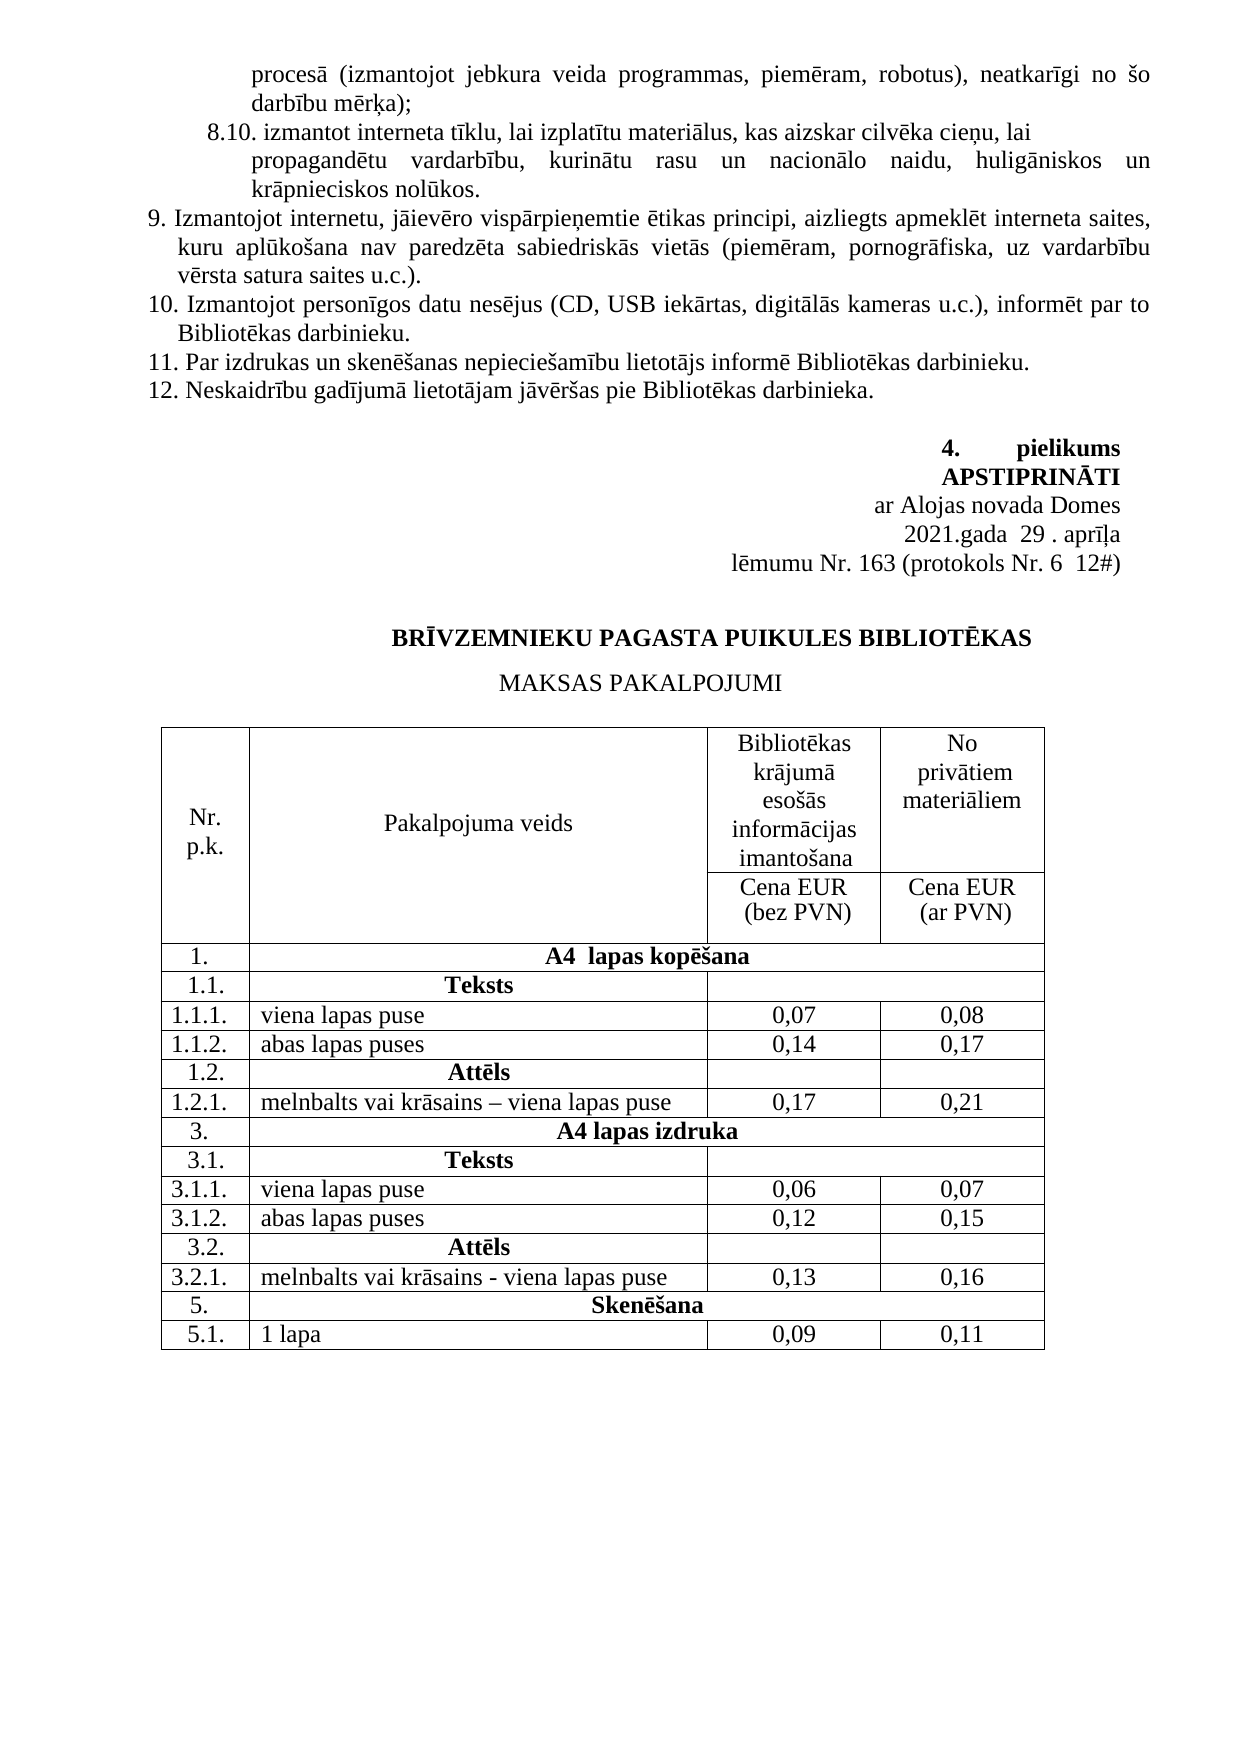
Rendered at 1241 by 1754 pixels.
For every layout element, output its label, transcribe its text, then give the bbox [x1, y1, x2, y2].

table_cell 1 lapa [250, 1321, 707, 1348]
table_cell 3.2.1. [162, 1264, 249, 1291]
text procesā (izmantojot jebkura veida programmas, piemēram, robotus), neatkarīgi no šo darbību mērķa); [207, 59, 1152, 117]
table_cell Cena EUR (ar PVN) [881, 873, 1044, 942]
table_cell 1.2. [162, 1060, 249, 1088]
table_cell 5.1. [162, 1321, 249, 1348]
table_cell Teksts [250, 972, 707, 1001]
table_header No privātiem materiāliem [881, 728, 1044, 872]
table_cell 0,07 [708, 1002, 880, 1029]
table_cell 0,15 [881, 1205, 1044, 1233]
table_cell 3.1. [162, 1147, 249, 1176]
table_cell A4 lapas kopēšana [250, 944, 1044, 971]
table_cell melnbalts vai krāsains - viena lapas puse [250, 1264, 707, 1291]
table_cell Cena EUR (bez PVN) [708, 873, 880, 942]
table_cell 0,11 [881, 1321, 1044, 1348]
table_cell Skenēšana [250, 1292, 1044, 1320]
table_cell Teksts [250, 1147, 707, 1176]
table_header Bibliotēkas krājumā esošās informācijas imantošana [708, 728, 880, 872]
table_cell Attēls [250, 1234, 707, 1263]
text BRĪVZEMNIEKU PAGASTA PUIKULES BIBLIOTĒKAS [148, 623, 1152, 652]
table_cell 0,21 [881, 1089, 1044, 1117]
text ar Alojas novada Domes 2021.gada 29 . aprīļa [738, 490, 1120, 548]
table_cell 1.1.2. [162, 1031, 249, 1058]
table_cell 1.1. [162, 972, 249, 1001]
table_cell Attēls [250, 1060, 707, 1088]
table_cell 5. [162, 1292, 249, 1320]
table_cell 3.1.1. [162, 1177, 249, 1204]
table_cell 0,16 [881, 1264, 1044, 1291]
text 8.10. izmantot interneta tīklu, lai izplatītu materiālus, kas aizskar cilvēka cieņu, lai [148, 117, 1152, 145]
table_cell 3.2. [162, 1234, 249, 1263]
text APSTIPRINĀTI [738, 462, 1120, 490]
text 12. Neskaidrību gadījumā lietotājam jāvēršas pie Bibliotēkas darbinieka. [148, 375, 1152, 404]
table_cell 0,08 [881, 1002, 1044, 1029]
table_cell 0,13 [708, 1264, 880, 1291]
table_cell [708, 1234, 880, 1263]
text 9. Izmantojot internetu, jāievēro vispārpieņemtie ētikas principi, aizliegts apmeklēt interneta saites, kuru aplūkošana nav paredzēta sabiedriskās vietās (piemēram, pornogrāfiska, uz vardarbību vērsta satura saites u.c.). [148, 203, 1152, 289]
table_cell viena lapas puse [250, 1177, 707, 1204]
table_cell 1.1.1. [162, 1002, 249, 1029]
table_cell 1. [162, 944, 249, 971]
table_cell 3. [162, 1118, 249, 1146]
table_cell viena lapas puse [250, 1002, 707, 1029]
text lēmumu Nr. 163 (protokols Nr. 6 12#) [148, 548, 1121, 577]
table_cell 0,17 [708, 1089, 880, 1117]
table_cell [881, 1060, 1044, 1088]
table_cell 3.1.2. [162, 1205, 249, 1233]
text propagandētu vardarbību, kurinātu rasu un nacionālo naidu, huligāniskos un krāpnieciskos nolūkos. [251, 145, 1152, 203]
table_cell 0,17 [881, 1031, 1044, 1058]
table_cell 0,12 [708, 1205, 880, 1233]
list pielikums [148, 433, 1120, 462]
text MAKSAS PAKALPOJUMI [354, 668, 927, 697]
table_cell A4 lapas izdruka [250, 1118, 1044, 1146]
table_header Pakalpojuma veids [250, 728, 707, 942]
table_cell melnbalts vai krāsains – viena lapas puse [250, 1089, 707, 1117]
table_cell abas lapas puses [250, 1205, 707, 1233]
table_header Nr. p.k. [162, 728, 249, 942]
table_cell 0,07 [881, 1177, 1044, 1204]
table_cell [708, 1147, 1044, 1176]
table_cell 0,14 [708, 1031, 880, 1058]
table_cell [708, 1060, 880, 1088]
table_cell [881, 1234, 1044, 1263]
text 10. Izmantojot personīgos datu nesējus (CD, USB iekārtas, digitālās kameras u.c.), informēt par to Bibliotēkas darbinieku. [148, 289, 1152, 347]
table_cell [708, 972, 1044, 1001]
table_cell 0,06 [708, 1177, 880, 1204]
text 11. Par izdrukas un skenēšanas nepieciešamību lietotājs informē Bibliotēkas darbinieku. [148, 347, 1152, 375]
table_cell 0,09 [708, 1321, 880, 1348]
table_cell abas lapas puses [250, 1031, 707, 1058]
table_cell 1.2.1. [162, 1089, 249, 1117]
